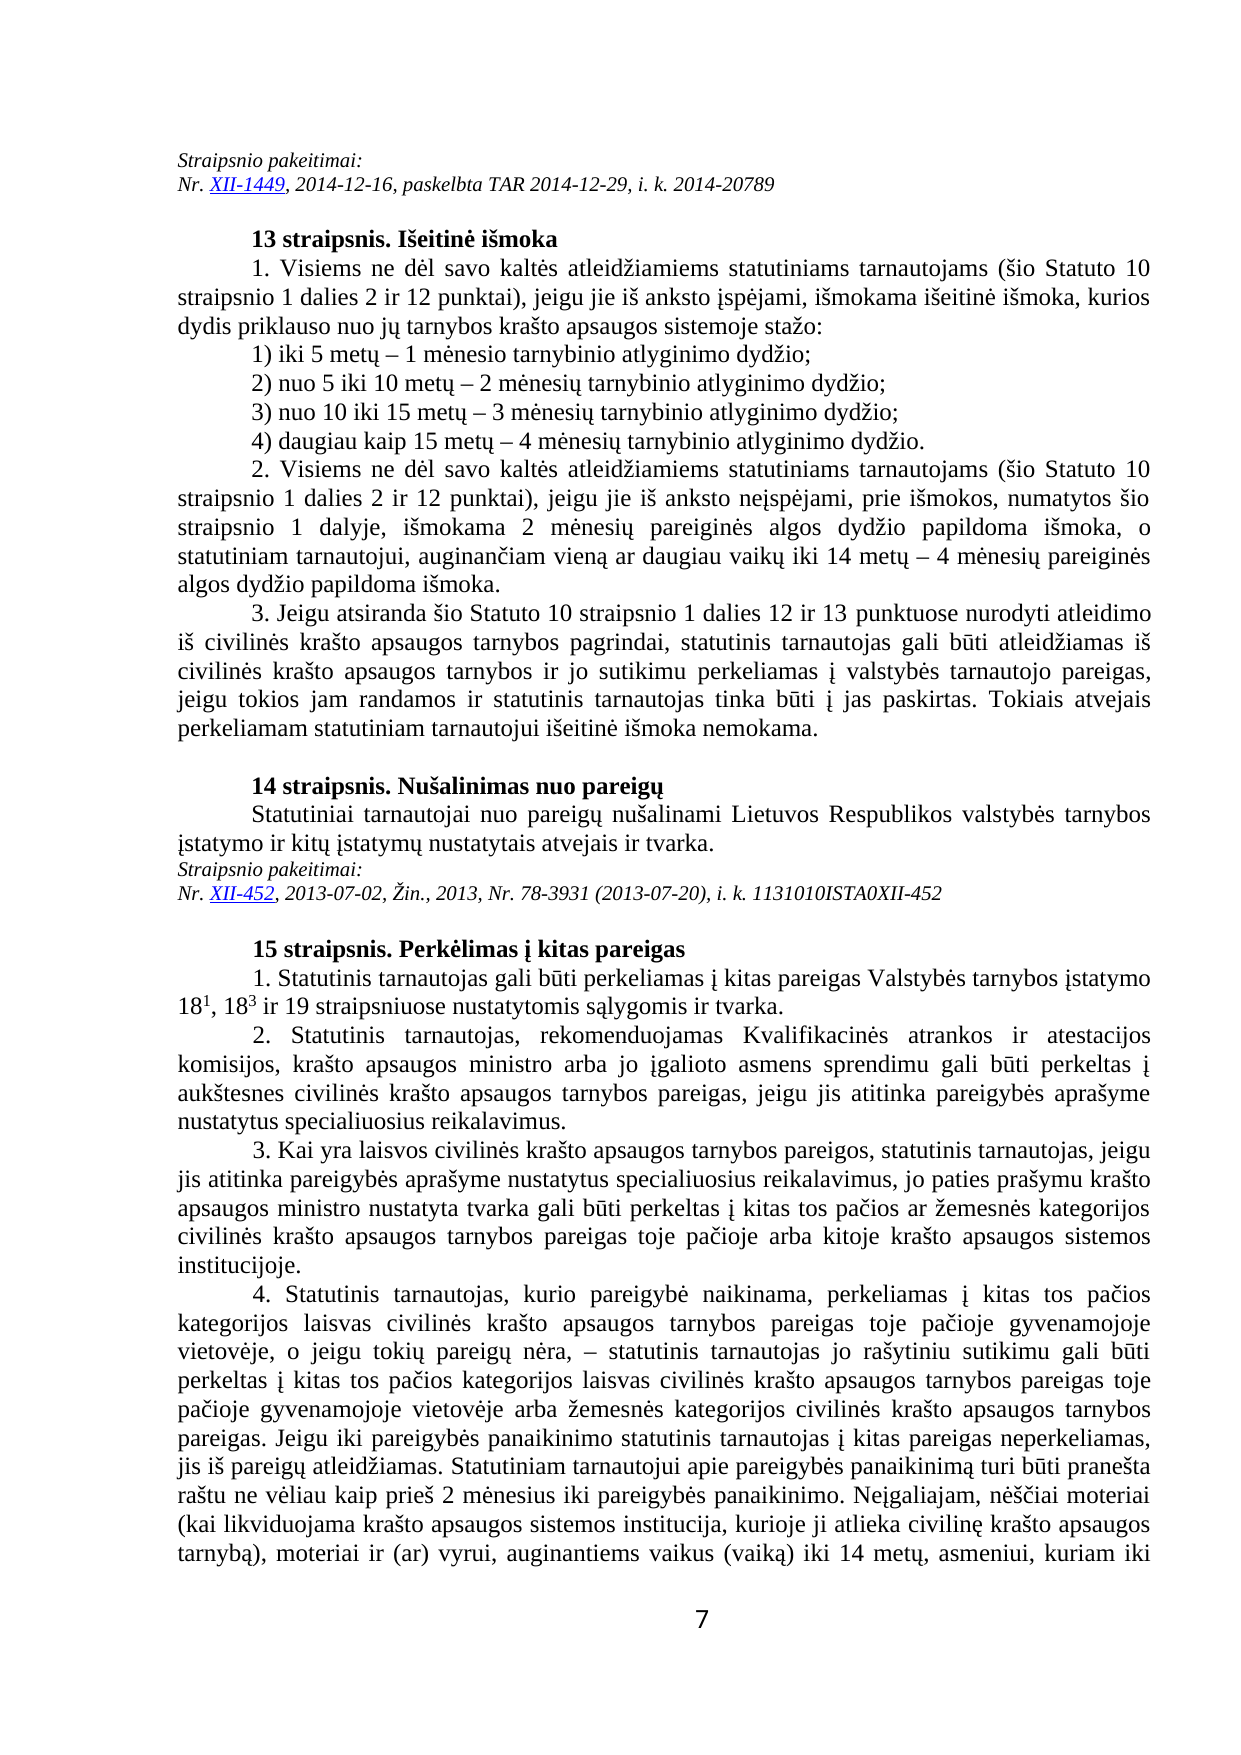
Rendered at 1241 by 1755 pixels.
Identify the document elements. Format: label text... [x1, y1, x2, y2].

text 2. Statutinis tarnautojas, rekomenduojamas Kvalifikacinės atrankos ir atestacijos komisijos, krašto apsaugos ministro arba jo įgalioto asmens sprendimu gali būti perkeltas į aukštesnes civilinės krašto apsaugos tarnybos pareigas, jeigu jis atitinka pareigybės aprašyme nustatytus specialiuosius reikalavimus. [177, 1020, 1152, 1135]
text Straipsnio pakeitimai: [177, 148, 1152, 172]
text 2. Visiems ne dėl savo kaltės atleidžiamiems statutiniams tarnautojams (šio Statuto 10 straipsnio 1 dalies 2 ir 12 punktai), jeigu jie iš anksto neįspėjami, prie išmokos, numatytos šio straipsnio 1 dalyje, išmokama 2 mėnesių pareiginės algos dydžio papildoma išmoka, o statutiniam tarnautojui, auginančiam vieną ar daugiau vaikų iki 14 metų – 4 mėnesių pareiginės algos dydžio papildoma išmoka. [177, 454, 1152, 598]
text 1. Statutinis tarnautojas gali būti perkeliamas į kitas pareigas Valstybės tarnybos įstatymo 181, 183 ir 19 straipsniuose nustatytomis sąlygomis ir tvarka. [177, 963, 1152, 1020]
text 14 straipsnis. Nušalinimas nuo pareigų [177, 771, 1152, 799]
text 3. Jeigu atsiranda šio Statuto 10 straipsnio 1 dalies 12 ir 13 punktuose nurodyti atleidimo iš civilinės krašto apsaugos tarnybos pagrindai, statutinis tarnautojas gali būti atleidžiamas iš civilinės krašto apsaugos tarnybos ir jo sutikimu perkeliamas į valstybės tarnautojo pareigas, jeigu tokios jam randamos ir statutinis tarnautojas tinka būti į jas paskirtas. Tokiais atvejais perkeliamam statutiniam tarnautojui išeitinė išmoka nemokama. [177, 598, 1152, 742]
text 13 straipsnis. Išeitinė išmoka [177, 224, 1152, 253]
text 15 straipsnis. Perkėlimas į kitas pareigas [177, 934, 1152, 963]
text 2) nuo 5 iki 10 metų – 2 mėnesių tarnybinio atlyginimo dydžio; [177, 368, 1152, 397]
text Statutiniai tarnautojai nuo pareigų nušalinami Lietuvos Respublikos valstybės tarnybos įstatymo ir kitų įstatymų nustatytais atvejais ir tvarka. [177, 799, 1152, 857]
text 3. Kai yra laisvos civilinės krašto apsaugos tarnybos pareigos, statutinis tarnautojas, jeigu jis atitinka pareigybės aprašyme nustatytus specialiuosius reikalavimus, jo paties prašymu krašto apsaugos ministro nustatyta tvarka gali būti perkeltas į kitas tos pačios ar žemesnės kategorijos civilinės krašto apsaugos tarnybos pareigas toje pačioje arba kitoje krašto apsaugos sistemos institucijoje. [177, 1135, 1152, 1279]
text Nr. XII-452, 2013-07-02, Žin., 2013, Nr. 78-3931 (2013-07-20), i. k. 1131010ISTA0XII-452 [177, 881, 1152, 905]
text 4. Statutinis tarnautojas, kurio pareigybė naikinama, perkeliamas į kitas tos pačios kategorijos laisvas civilinės krašto apsaugos tarnybos pareigas toje pačioje gyvenamojoje vietovėje, o jeigu tokių pareigų nėra, – statutinis tarnautojas jo rašytiniu sutikimu gali būti perkeltas į kitas tos pačios kategorijos laisvas civilinės krašto apsaugos tarnybos pareigas toje pačioje gyvenamojoje vietovėje arba žemesnės kategorijos civilinės krašto apsaugos tarnybos pareigas. Jeigu iki pareigybės panaikinimo statutinis tarnautojas į kitas pareigas neperkeliamas, jis iš pareigų atleidžiamas. Statutiniam tarnautojui apie pareigybės panaikinimą turi būti pranešta raštu ne vėliau kaip prieš 2 mėnesius iki pareigybės panaikinimo. Neįgaliajam, nėščiai moteriai (kai likviduojama krašto apsaugos sistemos institucija, kurioje ji atlieka civilinę krašto apsaugos tarnybą), moteriai ir (ar) vyrui, auginantiems vaikus (vaiką) iki 14 metų, asmeniui, kuriam iki [177, 1279, 1152, 1566]
text 1) iki 5 metų – 1 mėnesio tarnybinio atlyginimo dydžio; [177, 339, 1152, 368]
text 1. Visiems ne dėl savo kaltės atleidžiamiems statutiniams tarnautojams (šio Statuto 10 straipsnio 1 dalies 2 ir 12 punktai), jeigu jie iš anksto įspėjami, išmokama išeitinė išmoka, kurios dydis priklauso nuo jų tarnybos krašto apsaugos sistemoje stažo: [177, 253, 1152, 339]
text Nr. XII-1449, 2014-12-16, paskelbta TAR 2014-12-29, i. k. 2014-20789 [177, 172, 1152, 196]
text Straipsnio pakeitimai: [177, 857, 1152, 881]
text 4) daugiau kaip 15 metų – 4 mėnesių tarnybinio atlyginimo dydžio. [177, 426, 1152, 454]
text 3) nuo 10 iki 15 metų – 3 mėnesių tarnybinio atlyginimo dydžio; [177, 397, 1152, 426]
